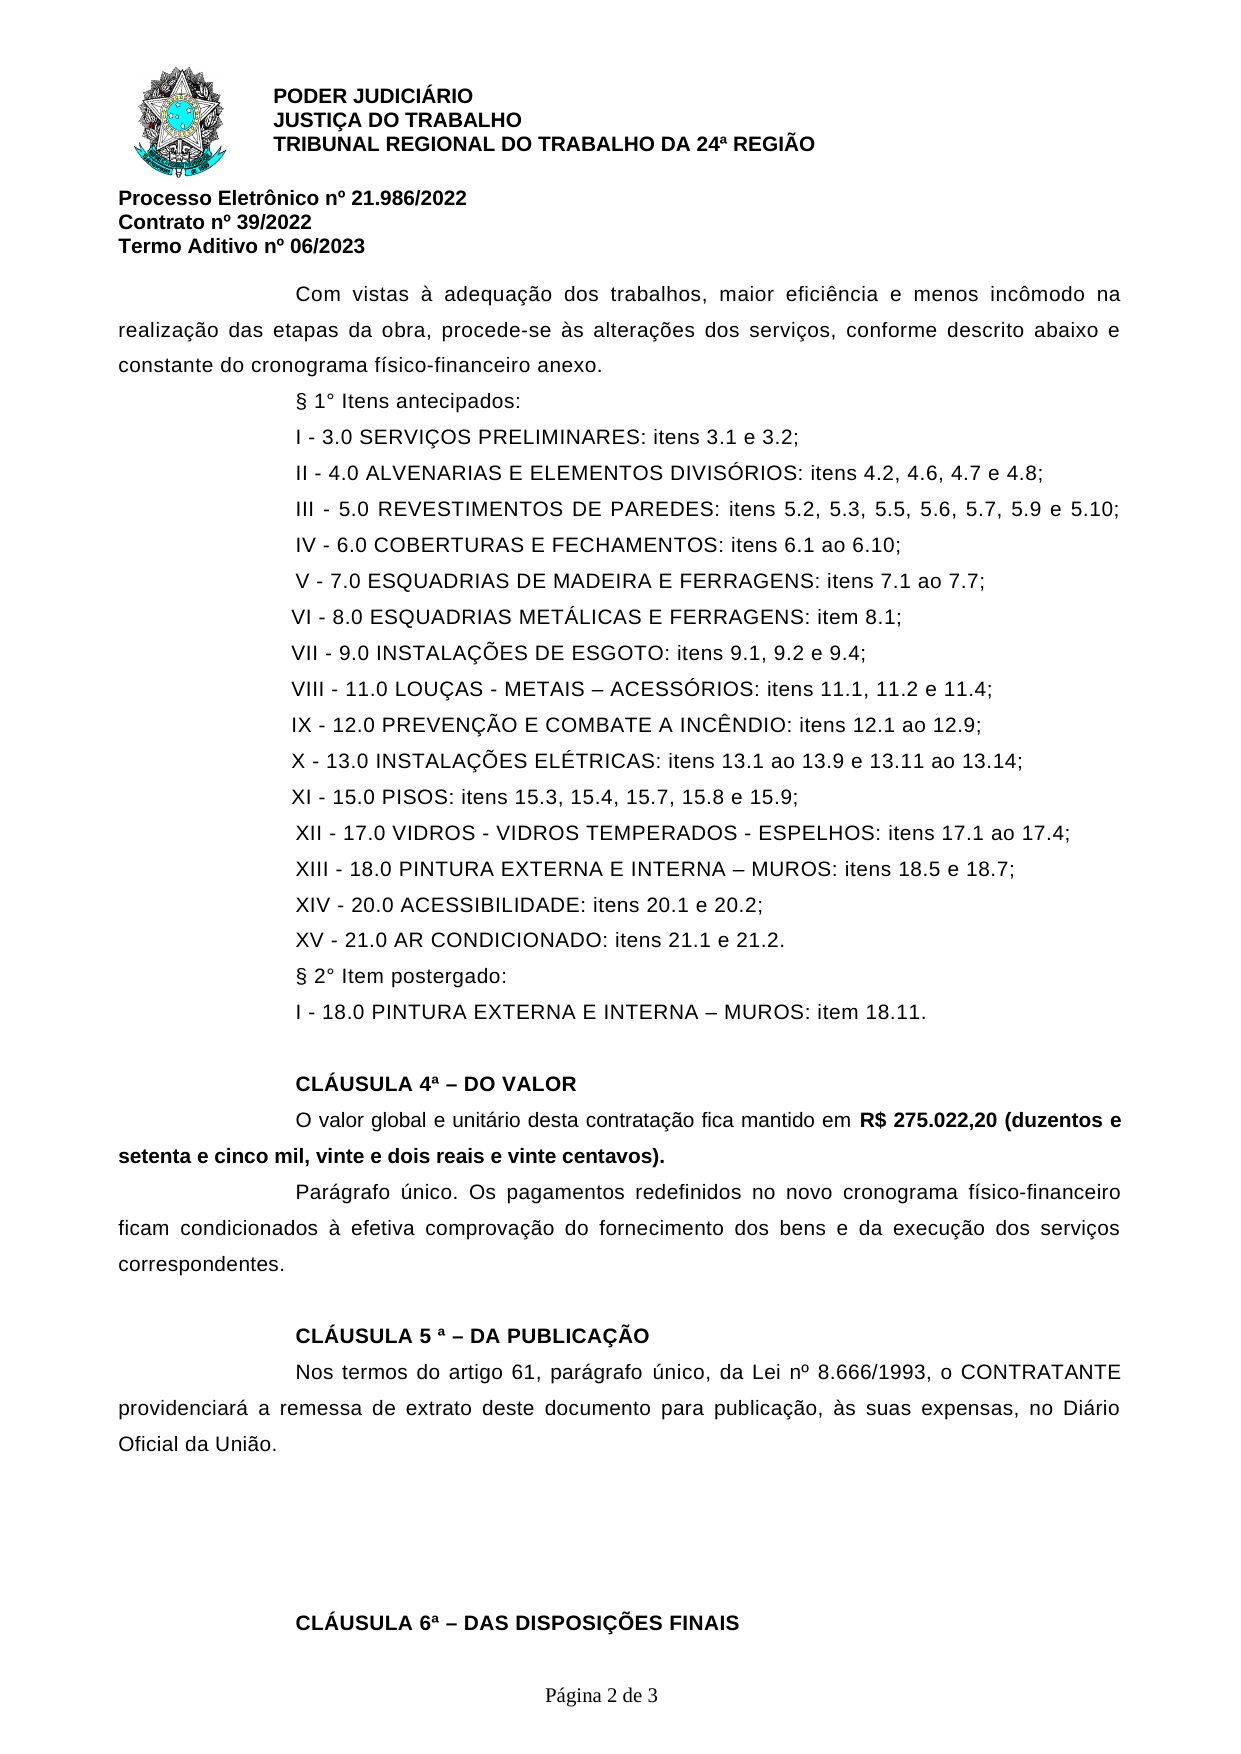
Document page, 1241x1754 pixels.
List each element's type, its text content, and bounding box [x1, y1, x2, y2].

text III - 5.0 REVESTIMENTOS DE PAREDES: itens 5.2, 5.3, 5.5, 5.6, 5.7, 5.9 e 5.10; IV - 6.0 COBERTURAS E FECHAMENTOS: itens 6.1 ao 6.10; [295, 497, 1122, 557]
text Nos termos do artigo 61, parágrafo único, da Lei nº 8.666/1993, o CONTRATANTE providenciará a remessa de extrato deste documento para publicação, às suas expensas, no Diário Oficial da União. [118, 1359, 1122, 1455]
text X - 13.0 INSTALAÇÕES ELÉTRICAS: itens 13.1 ao 13.9 e 13.11 ao 13.14; [118, 749, 1122, 773]
text Com vistas à adequação dos trabalhos, maior eficiência e menos incômodo na realização das etapas da obra, procede-se às alterações dos serviços, conforme descrito abaixo e constante do cronograma físico-financeiro anexo. [118, 281, 1122, 377]
text XI - 15.0 PISOS: itens 15.3, 15.4, 15.7, 15.8 e 15.9; [118, 784, 1122, 808]
text XII - 17.0 VIDROS - VIDROS TEMPERADOS - ESPELHOS: itens 17.1 ao 17.4; [118, 821, 1122, 844]
text CLÁUSULA 4ª – DO VALOR [118, 1072, 1122, 1096]
text VII - 9.0 INSTALAÇÕES DE ESGOTO: itens 9.1, 9.2 e 9.4; [118, 641, 1122, 665]
text § 1° Itens antecipados: [118, 389, 1122, 413]
text V - 7.0 ESQUADRIAS DE MADEIRA E FERRAGENS: itens 7.1 ao 7.7; [295, 569, 1122, 593]
text VI - 8.0 ESQUADRIAS METÁLICAS E FERRAGENS: item 8.1; [118, 605, 1122, 629]
text § 2° Item postergado: [118, 964, 1122, 988]
text XV - 21.0 AR CONDICIONADO: itens 21.1 e 21.2. [118, 928, 1122, 952]
text XIV - 20.0 ACESSIBILIDADE: itens 20.1 e 20.2; [118, 892, 1122, 916]
text IX - 12.0 PREVENÇÃO E COMBATE A INCÊNDIO: itens 12.1 ao 12.9; [118, 713, 1122, 737]
text I - 3.0 SERVIÇOS PRELIMINARES: itens 3.1 e 3.2; [118, 425, 1122, 449]
picture [133, 66, 228, 178]
text O valor global e unitário desta contratação fica mantido em R$ 275.022,20 (duzentos e setenta e cinco mil, vinte e dois reais e vinte centavos). [118, 1108, 1122, 1168]
text XIII - 18.0 PINTURA EXTERNA E INTERNA – MUROS: itens 18.5 e 18.7; [118, 856, 1122, 880]
text VIII - 11.0 LOUÇAS - METAIS – ACESSÓRIOS: itens 11.1, 11.2 e 11.4; [118, 677, 1122, 701]
text I - 18.0 PINTURA EXTERNA E INTERNA – MUROS: item 18.11. [118, 1000, 1122, 1024]
text CLÁUSULA 5 ª – DA PUBLICAÇÃO [118, 1324, 1122, 1348]
text Parágrafo único. Os pagamentos redefinidos no novo cronograma físico-financeiro ficam condicionados à efetiva comprovação do fornecimento dos bens e da execução dos serviços correspondentes. [118, 1180, 1122, 1276]
text CLÁUSULA 6ª – DAS DISPOSIÇÕES FINAIS [118, 1611, 1122, 1635]
text II - 4.0 ALVENARIAS E ELEMENTOS DIVISÓRIOS: itens 4.2, 4.6, 4.7 e 4.8; [118, 461, 1122, 485]
